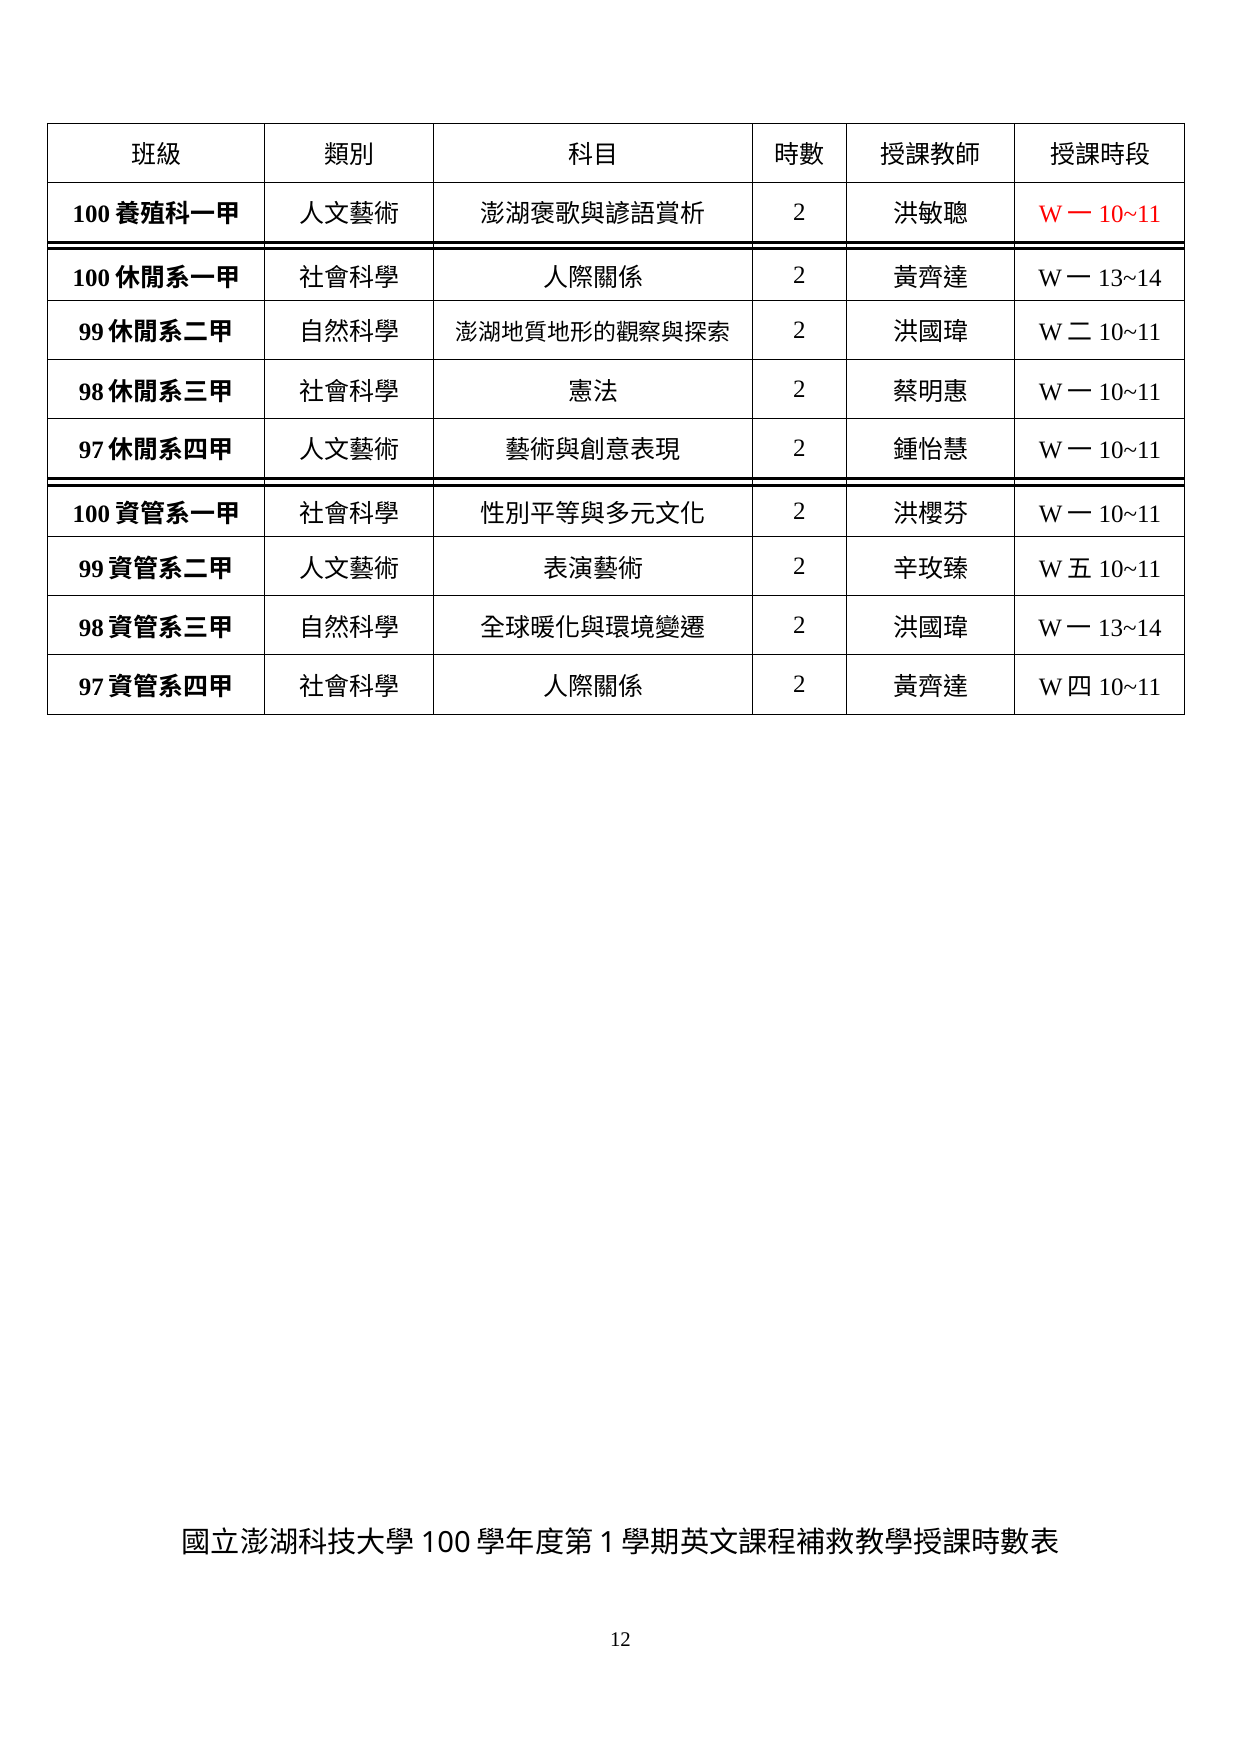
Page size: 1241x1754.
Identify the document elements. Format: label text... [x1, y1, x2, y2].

table_cell 社會科學 [265, 250, 433, 300]
table_header 授課教師 [847, 124, 1014, 182]
table_cell 黃齊達 [847, 655, 1014, 713]
table_cell 黃齊達 [847, 250, 1014, 300]
table_cell 人文藝術 [265, 419, 433, 477]
table_cell 社會科學 [265, 655, 433, 713]
table_cell 98資管系三甲 [48, 596, 264, 654]
table_cell 2 [753, 250, 846, 300]
table_cell W五 10~11 [1015, 537, 1184, 595]
table_cell [1015, 480, 1184, 484]
table_header 類別 [265, 124, 433, 182]
table_cell 辛玫臻 [847, 537, 1014, 595]
table_header 時數 [753, 124, 846, 182]
table_cell 自然科學 [265, 596, 433, 654]
table_cell 100休閒系一甲 [48, 250, 264, 300]
table_cell 人際關係 [434, 250, 752, 300]
table_cell 2 [753, 183, 846, 241]
table_cell 洪國瑋 [847, 301, 1014, 359]
table_cell 藝術與創意表現 [434, 419, 752, 477]
table_cell 97資管系四甲 [48, 655, 264, 713]
table_cell W一 10~11 [1015, 360, 1184, 418]
table_cell 100養殖科一甲 [48, 183, 264, 241]
table_cell [265, 480, 433, 484]
table_cell 憲法 [434, 360, 752, 418]
table_cell 98休閒系三甲 [48, 360, 264, 418]
table_cell 2 [753, 360, 846, 418]
table_cell 人文藝術 [265, 183, 433, 241]
table_cell [753, 480, 846, 484]
table_cell 澎湖地質地形的觀察與探索 [434, 301, 752, 359]
table_cell 2 [753, 655, 846, 713]
table_cell 洪國瑋 [847, 596, 1014, 654]
table_cell 表演藝術 [434, 537, 752, 595]
table_cell W一 10~11 [1015, 487, 1184, 536]
table_cell W二 10~11 [1015, 301, 1184, 359]
table_cell 99休閒系二甲 [48, 301, 264, 359]
table_cell 人際關係 [434, 655, 752, 713]
table_cell W一 10~11 [1015, 419, 1184, 477]
table_cell 2 [753, 487, 846, 536]
text 國立澎湖科技大學100學年度第1學期英文課程補救教學授課時數表 [59, 1502, 1181, 1577]
table_cell W一 13~14 [1015, 596, 1184, 654]
table_cell 蔡明惠 [847, 360, 1014, 418]
table_cell 社會科學 [265, 487, 433, 536]
table_cell [48, 480, 264, 484]
table_cell 99資管系二甲 [48, 537, 264, 595]
table_cell 2 [753, 537, 846, 595]
table_cell 鍾怡慧 [847, 419, 1014, 477]
table_cell 澎湖褒歌與諺語賞析 [434, 183, 752, 241]
table_cell 2 [753, 301, 846, 359]
table_header 科目 [434, 124, 752, 182]
table_cell 2 [753, 596, 846, 654]
table_cell 洪敏聰 [847, 183, 1014, 241]
table_header 班級 [48, 124, 264, 182]
table_cell W四 10~11 [1015, 655, 1184, 713]
table_cell [434, 480, 752, 484]
table_cell 人文藝術 [265, 537, 433, 595]
table_cell 100資管系一甲 [48, 487, 264, 536]
table_cell 自然科學 [265, 301, 433, 359]
table_cell 洪櫻芬 [847, 487, 1014, 536]
table_cell 全球暖化與環境變遷 [434, 596, 752, 654]
table_cell 社會科學 [265, 360, 433, 418]
table_header 授課時段 [1015, 124, 1184, 182]
table_cell 97休閒系四甲 [48, 419, 264, 477]
table_cell [847, 480, 1014, 484]
table_cell 2 [753, 419, 846, 477]
table_cell W一 13~14 [1015, 250, 1184, 300]
table_cell W一 10~11 [1015, 183, 1184, 241]
table_cell 性別平等與多元文化 [434, 487, 752, 536]
